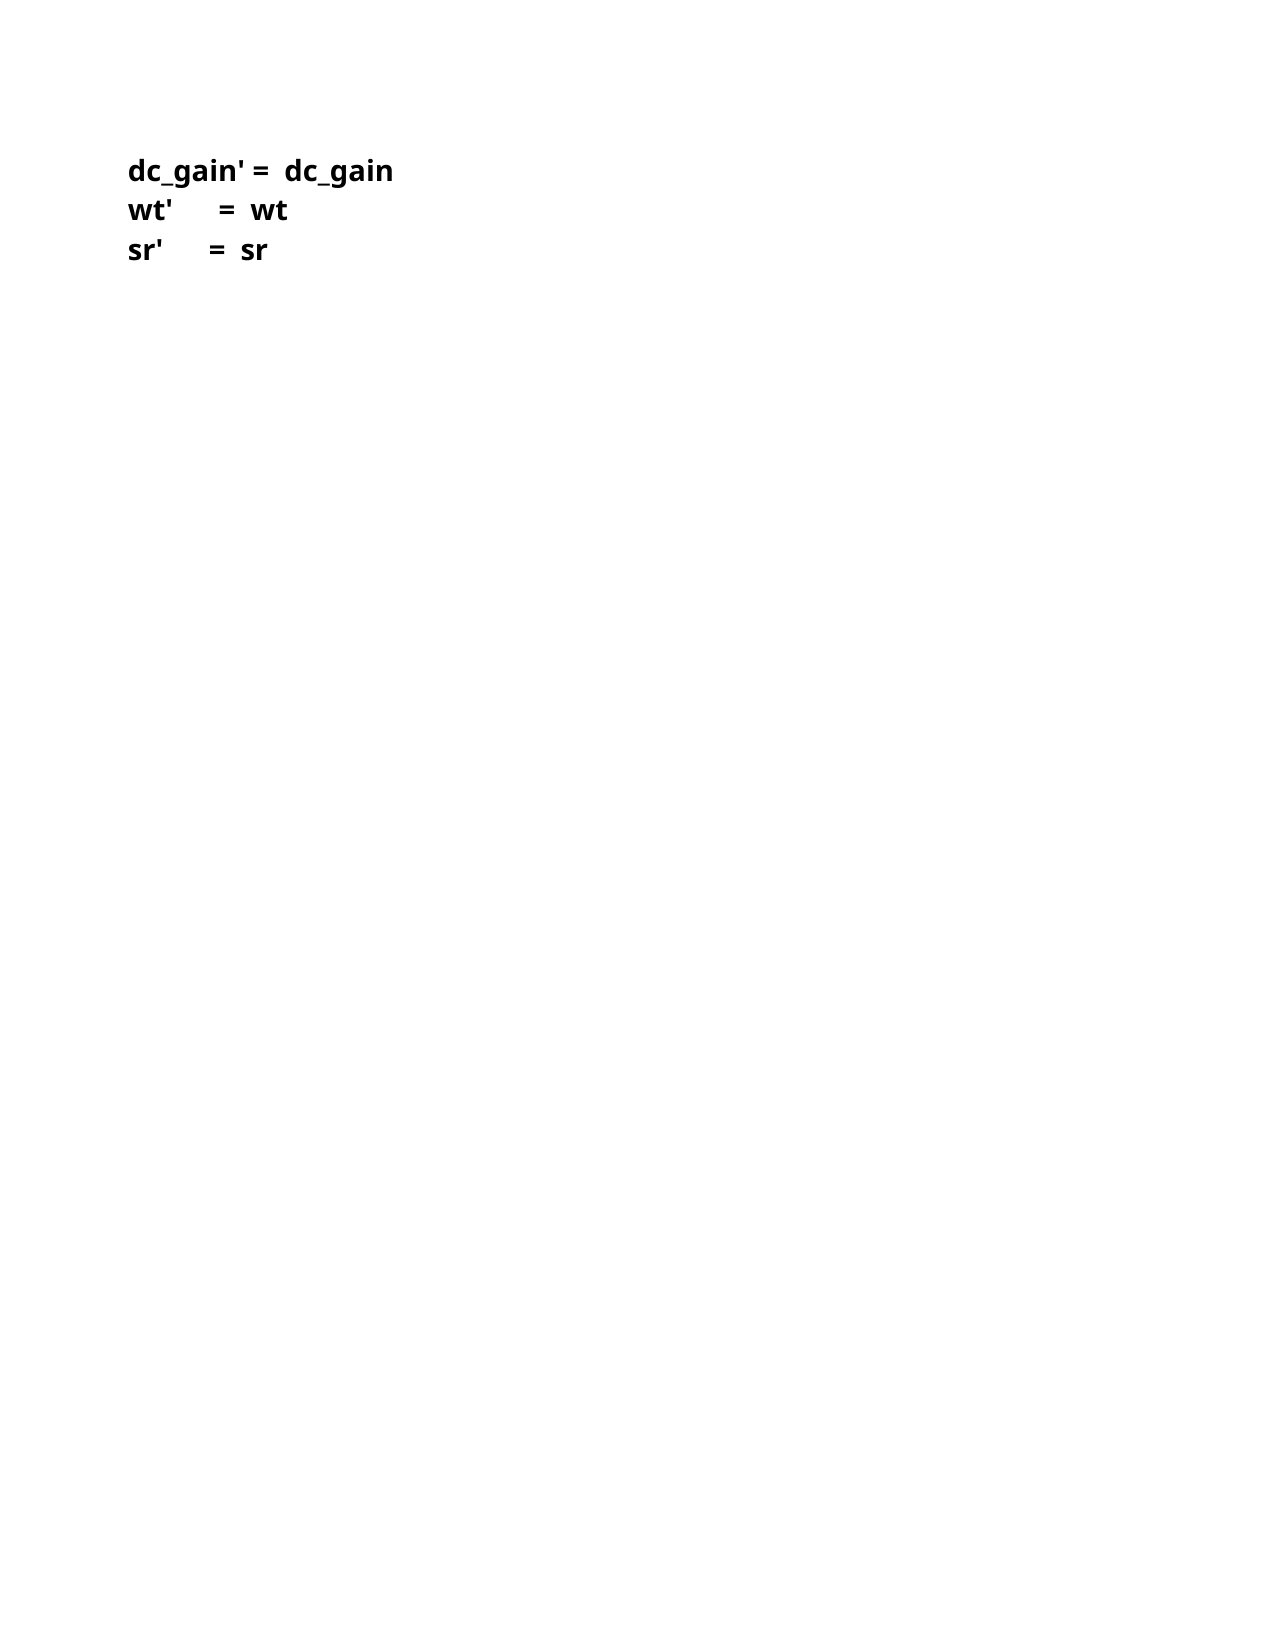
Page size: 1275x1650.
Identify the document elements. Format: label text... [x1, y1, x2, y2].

text dc_gain' = dc_gain [112, 150, 1162, 190]
text sr' = sr [112, 229, 1162, 269]
text wt' = wt [112, 190, 1162, 229]
